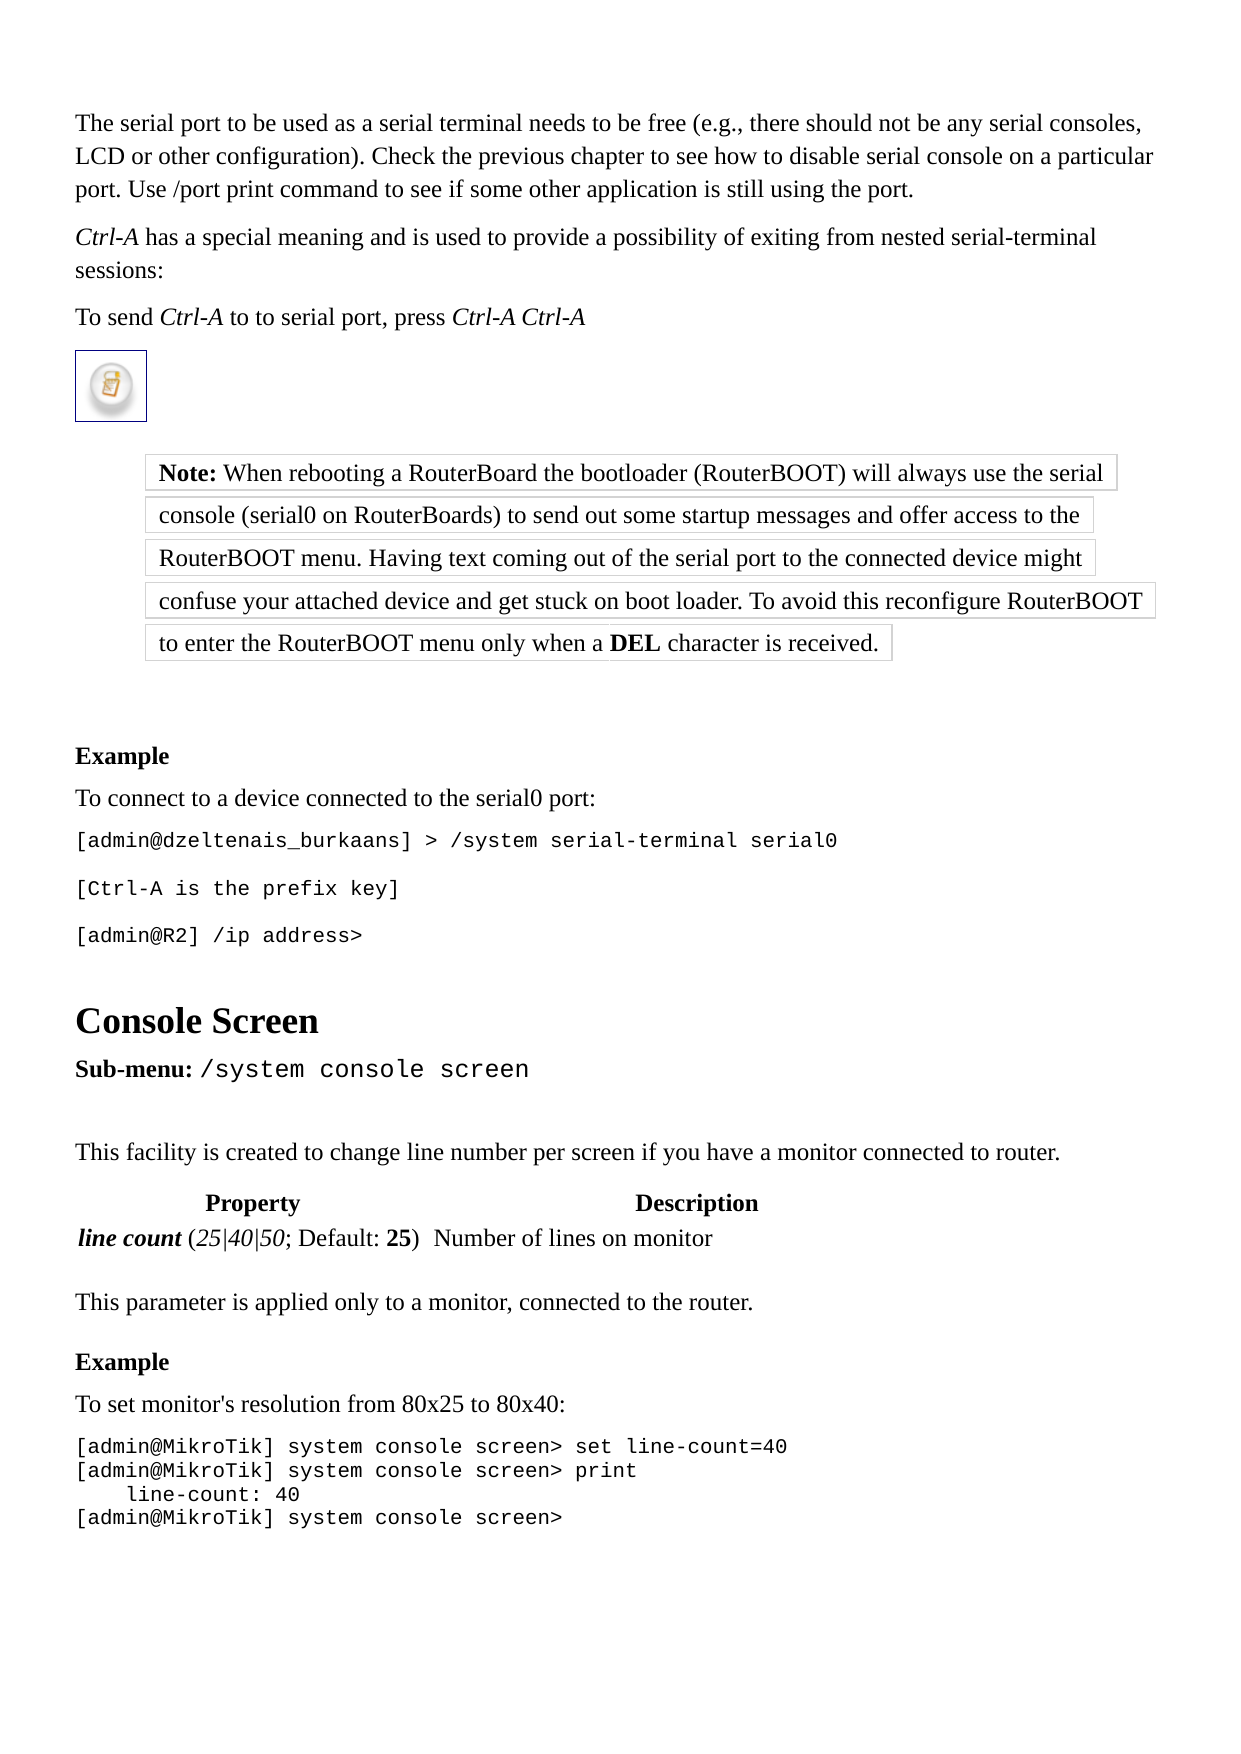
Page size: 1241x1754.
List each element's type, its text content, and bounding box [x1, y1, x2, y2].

text To set monitor's resolution from 80x25 to 80x40: [75, 1389, 1165, 1417]
text To send Ctrl-A to to serial port, press Ctrl-A Ctrl-A [75, 302, 1165, 331]
picture [76, 351, 146, 421]
text [admin@MikroTik] system console screen> set line-count=40 [75, 1436, 1165, 1460]
text Note: When rebooting a RouterBoard the bootloader (RouterBOOT) will always use the serial console (serial0 on RouterBoards) to send out some startup messages and offer access to the RouterBOOT menu. Having text coming out of the serial port to the connected device might confuse your attached device and get stuck on boot loader. To avoid this reconfigure RouterBOOT to enter the RouterBOOT menu only when a DEL character is received. [145, 454, 1165, 661]
text The serial port to be used as a serial terminal needs to be free (e.g., there should not be any serial consoles, LCD or other configuration). Check the previous chapter to see how to disable serial console on a particular port. Use /port print command to see if some other application is still using the port. [75, 75, 1165, 203]
text line-count: 40 [75, 1483, 1165, 1507]
subtitle Console Screen [75, 999, 1165, 1042]
text This facility is created to change line number per screen if you have a monitor connected to router. [75, 1104, 1165, 1166]
text [admin@MikroTik] system console screen> [75, 1507, 1165, 1531]
text This parameter is applied only to a monitor, connected to the router. [75, 1254, 1165, 1316]
text [Ctrl-A is the prefix key] [75, 878, 1165, 901]
subtitle Example [75, 1347, 1165, 1376]
text Ctrl-A has a special meaning and is used to provide a possibility of exiting from nested serial-terminal sessions: [75, 222, 1165, 283]
text [admin@MikroTik] system console screen> print [75, 1460, 1165, 1483]
table_cell Number of lines on monitor [430, 1220, 963, 1254]
subtitle Example [75, 741, 1165, 770]
text [admin@dzeltenais_burkaans] > /system serial-terminal serial0 [75, 830, 1165, 854]
text Sub-menu: /system console screen [75, 1054, 1165, 1085]
table_header Description [430, 1185, 963, 1220]
table_header Property [75, 1185, 430, 1220]
table_cell line count (25|40|50; Default: 25) [75, 1220, 430, 1254]
text To connect to a device connected to the serial0 port: [75, 783, 1165, 811]
text [admin@R2] /ip address> [75, 925, 1165, 948]
